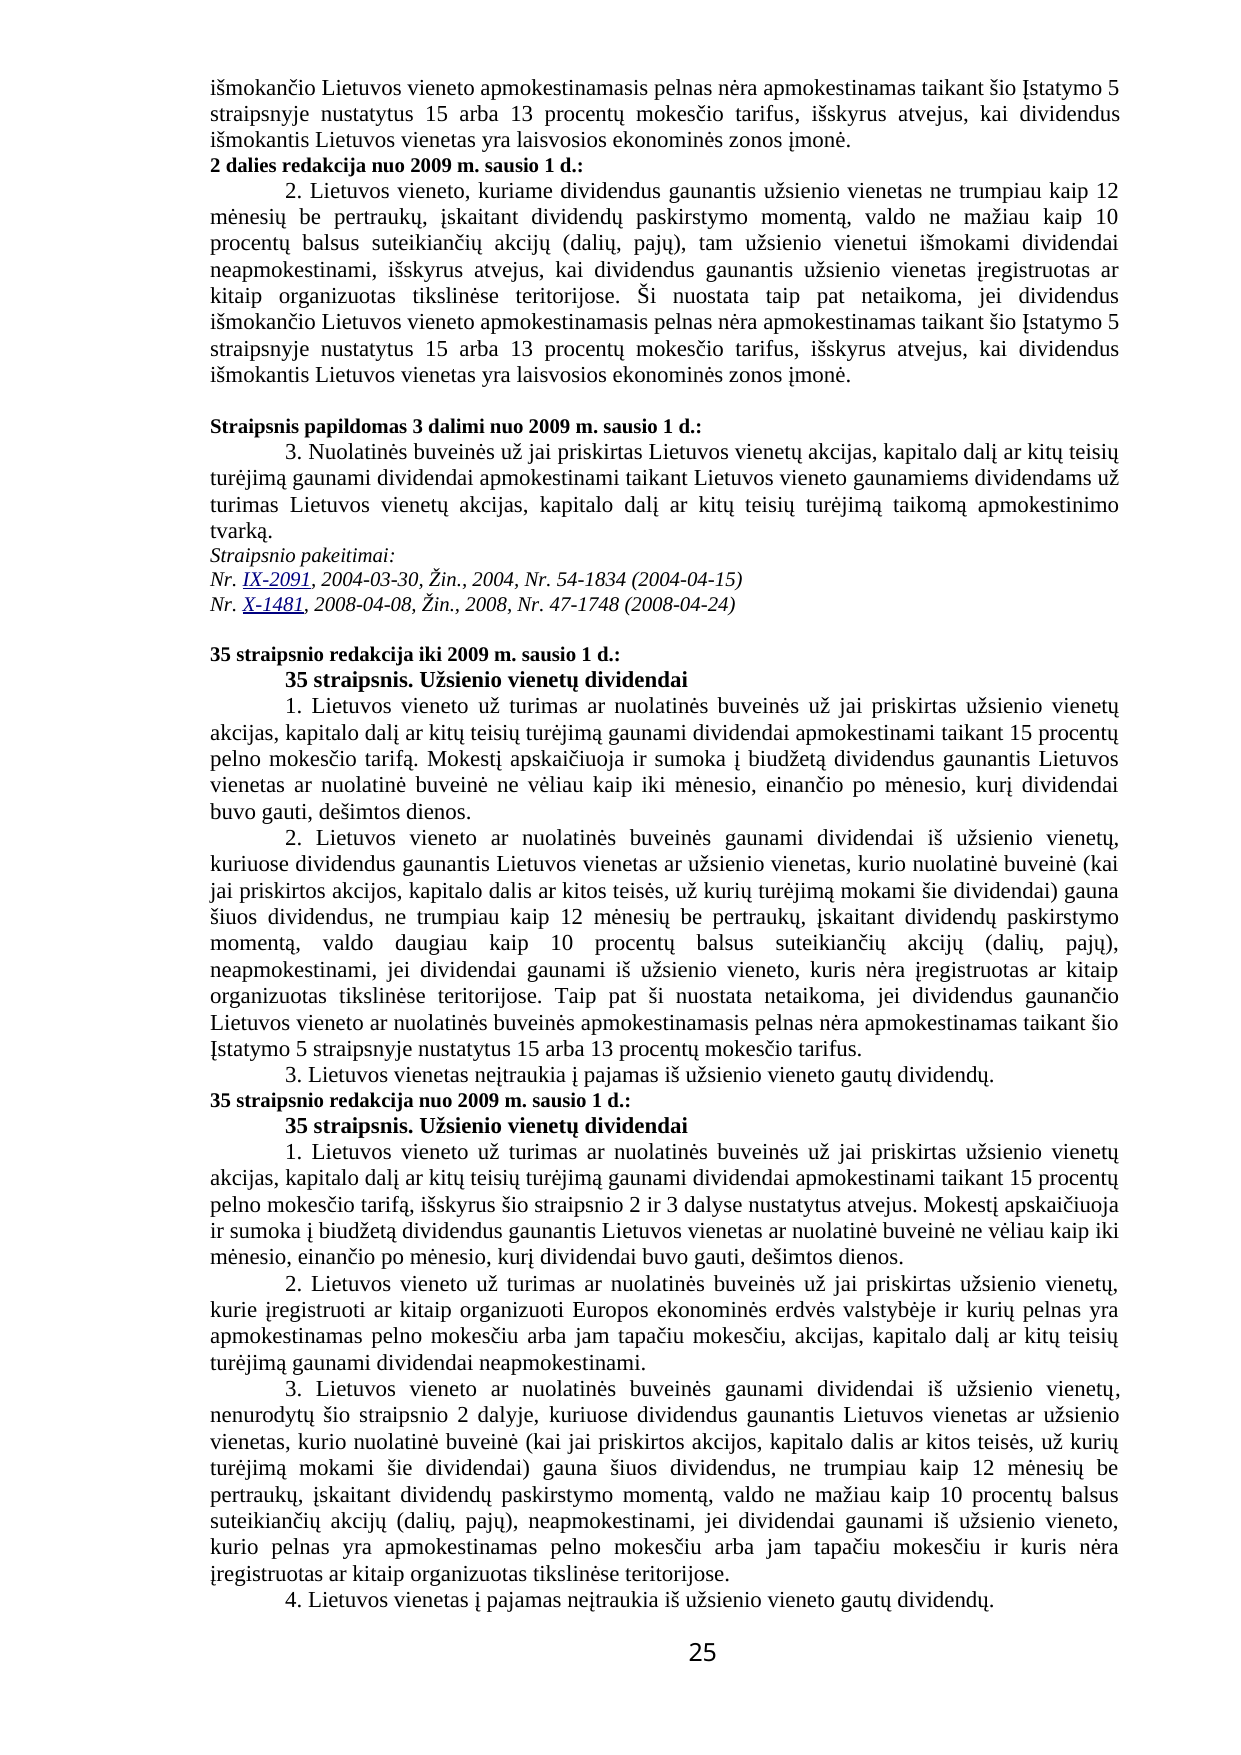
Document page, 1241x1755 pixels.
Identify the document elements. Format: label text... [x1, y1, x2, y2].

text 3. Lietuvos vieneto ar nuolatinės buveinės gaunami dividendai iš užsienio vienetų, nenurodytų šio straipsnio 2 dalyje, kuriuose dividendus gaunantis Lietuvos vienetas ar užsienio vienetas, kurio nuolatinė buveinė (kai jai priskirtos akcijos, kapitalo dalis ar kitos teisės, už kurių turėjimą mokami šie dividendai) gauna šiuos dividendus, ne trumpiau kaip 12 mėnesių be pertraukų, įskaitant dividendų paskirstymo momentą, valdo ne mažiau kaip 10 procentų balsus suteikiančių akcijų (dalių, pajų), neapmokestinami, jei dividendai gaunami iš užsienio vieneto, kurio pelnas yra apmokestinamas pelno mokesčiu arba jam tapačiu mokesčiu ir kuris nėra įregistruotas ar kitaip organizuotas tikslinėse teritorijose. [210, 1375, 1120, 1586]
text 1. Lietuvos vieneto už turimas ar nuolatinės buveinės už jai priskirtas užsienio vienetų akcijas, kapitalo dalį ar kitų teisių turėjimą gaunami dividendai apmokestinami taikant 15 procentų pelno mokesčio tarifą, išskyrus šio straipsnio 2 ir 3 dalyse nustatytus atvejus. Mokestį apskaičiuoja ir sumoka į biudžetą dividendus gaunantis Lietuvos vienetas ar nuolatinė buveinė ne vėliau kaip iki mėnesio, einančio po mėnesio, kurį dividendai buvo gauti, dešimtos dienos. [210, 1138, 1120, 1270]
text Straipsnio pakeitimai: [210, 543, 1120, 567]
text Nr. IX-2091, 2004-03-30, Žin., 2004, Nr. 54-1834 (2004-04-15) [210, 567, 1120, 591]
text išmokančio Lietuvos vieneto apmokestinamasis pelnas nėra apmokestinamas taikant šio Įstatymo 5 straipsnyje nustatytus 15 arba 13 procentų mokesčio tarifus, išskyrus atvejus, kai dividendus išmokantis Lietuvos vienetas yra laisvosios ekonominės zonos įmonė. [210, 73, 1120, 153]
text 4. Lietuvos vienetas į pajamas neįtraukia iš užsienio vieneto gautų dividendų. [210, 1586, 1120, 1612]
text 3. Nuolatinės buveinės už jai priskirtas Lietuvos vienetų akcijas, kapitalo dalį ar kitų teisių turėjimą gaunami dividendai apmokestinami taikant Lietuvos vieneto gaunamiems dividendams už turimas Lietuvos vienetų akcijas, kapitalo dalį ar kitų teisių turėjimą taikomą apmokestinimo tvarką. [210, 438, 1120, 543]
text 35 straipsnis. Užsienio vienetų dividendai [210, 1112, 1120, 1138]
text Nr. X-1481, 2008-04-08, Žin., 2008, Nr. 47-1748 (2008-04-24) [210, 591, 1120, 616]
text 1. Lietuvos vieneto už turimas ar nuolatinės buveinės už jai priskirtas užsienio vienetų akcijas, kapitalo dalį ar kitų teisių turėjimą gaunami dividendai apmokestinami taikant 15 procentų pelno mokesčio tarifą. Mokestį apskaičiuoja ir sumoka į biudžetą dividendus gaunantis Lietuvos vienetas ar nuolatinė buveinė ne vėliau kaip iki mėnesio, einančio po mėnesio, kurį dividendai buvo gauti, dešimtos dienos. [210, 692, 1120, 824]
text 35 straipsnio redakcija nuo 2009 m. sausio 1 d.: [210, 1088, 1120, 1112]
text 2 dalies redakcija nuo 2009 m. sausio 1 d.: [210, 153, 1120, 177]
text 2. Lietuvos vieneto, kuriame dividendus gaunantis užsienio vienetas ne trumpiau kaip 12 mėnesių be pertraukų, įskaitant dividendų paskirstymo momentą, valdo ne mažiau kaip 10 procentų balsus suteikiančių akcijų (dalių, pajų), tam užsienio vienetui išmokami dividendai neapmokestinami, išskyrus atvejus, kai dividendus gaunantis užsienio vienetas įregistruotas ar kitaip organizuotas tikslinėse teritorijose. Ši nuostata taip pat netaikoma, jei dividendus išmokančio Lietuvos vieneto apmokestinamasis pelnas nėra apmokestinamas taikant šio Įstatymo 5 straipsnyje nustatytus 15 arba 13 procentų mokesčio tarifus, išskyrus atvejus, kai dividendus išmokantis Lietuvos vienetas yra laisvosios ekonominės zonos įmonė. [210, 177, 1120, 387]
text 2. Lietuvos vieneto ar nuolatinės buveinės gaunami dividendai iš užsienio vienetų, kuriuose dividendus gaunantis Lietuvos vienetas ar užsienio vienetas, kurio nuolatinė buveinė (kai jai priskirtos akcijos, kapitalo dalis ar kitos teisės, už kurių turėjimą mokami šie dividendai) gauna šiuos dividendus, ne trumpiau kaip 12 mėnesių be pertraukų, įskaitant dividendų paskirstymo momentą, valdo daugiau kaip 10 procentų balsus suteikiančių akcijų (dalių, pajų), neapmokestinami, jei dividendai gaunami iš užsienio vieneto, kuris nėra įregistruotas ar kitaip organizuotas tikslinėse teritorijose. Taip pat ši nuostata netaikoma, jei dividendus gaunančio Lietuvos vieneto ar nuolatinės buveinės apmokestinamasis pelnas nėra apmokestinamas taikant šio Įstatymo 5 straipsnyje nustatytus 15 arba 13 procentų mokesčio tarifus. [210, 824, 1120, 1061]
text 3. Lietuvos vienetas neįtraukia į pajamas iš užsienio vieneto gautų dividendų. [210, 1061, 1120, 1088]
text 2. Lietuvos vieneto už turimas ar nuolatinės buveinės už jai priskirtas užsienio vienetų, kurie įregistruoti ar kitaip organizuoti Europos ekonominės erdvės valstybėje ir kurių pelnas yra apmokestinamas pelno mokesčiu arba jam tapačiu mokesčiu, akcijas, kapitalo dalį ar kitų teisių turėjimą gaunami dividendai neapmokestinami. [210, 1270, 1120, 1375]
text 35 straipsnis. Užsienio vienetų dividendai [210, 666, 1120, 692]
text Straipsnis papildomas 3 dalimi nuo 2009 m. sausio 1 d.: [210, 414, 1120, 438]
text 35 straipsnio redakcija iki 2009 m. sausio 1 d.: [210, 642, 1120, 666]
